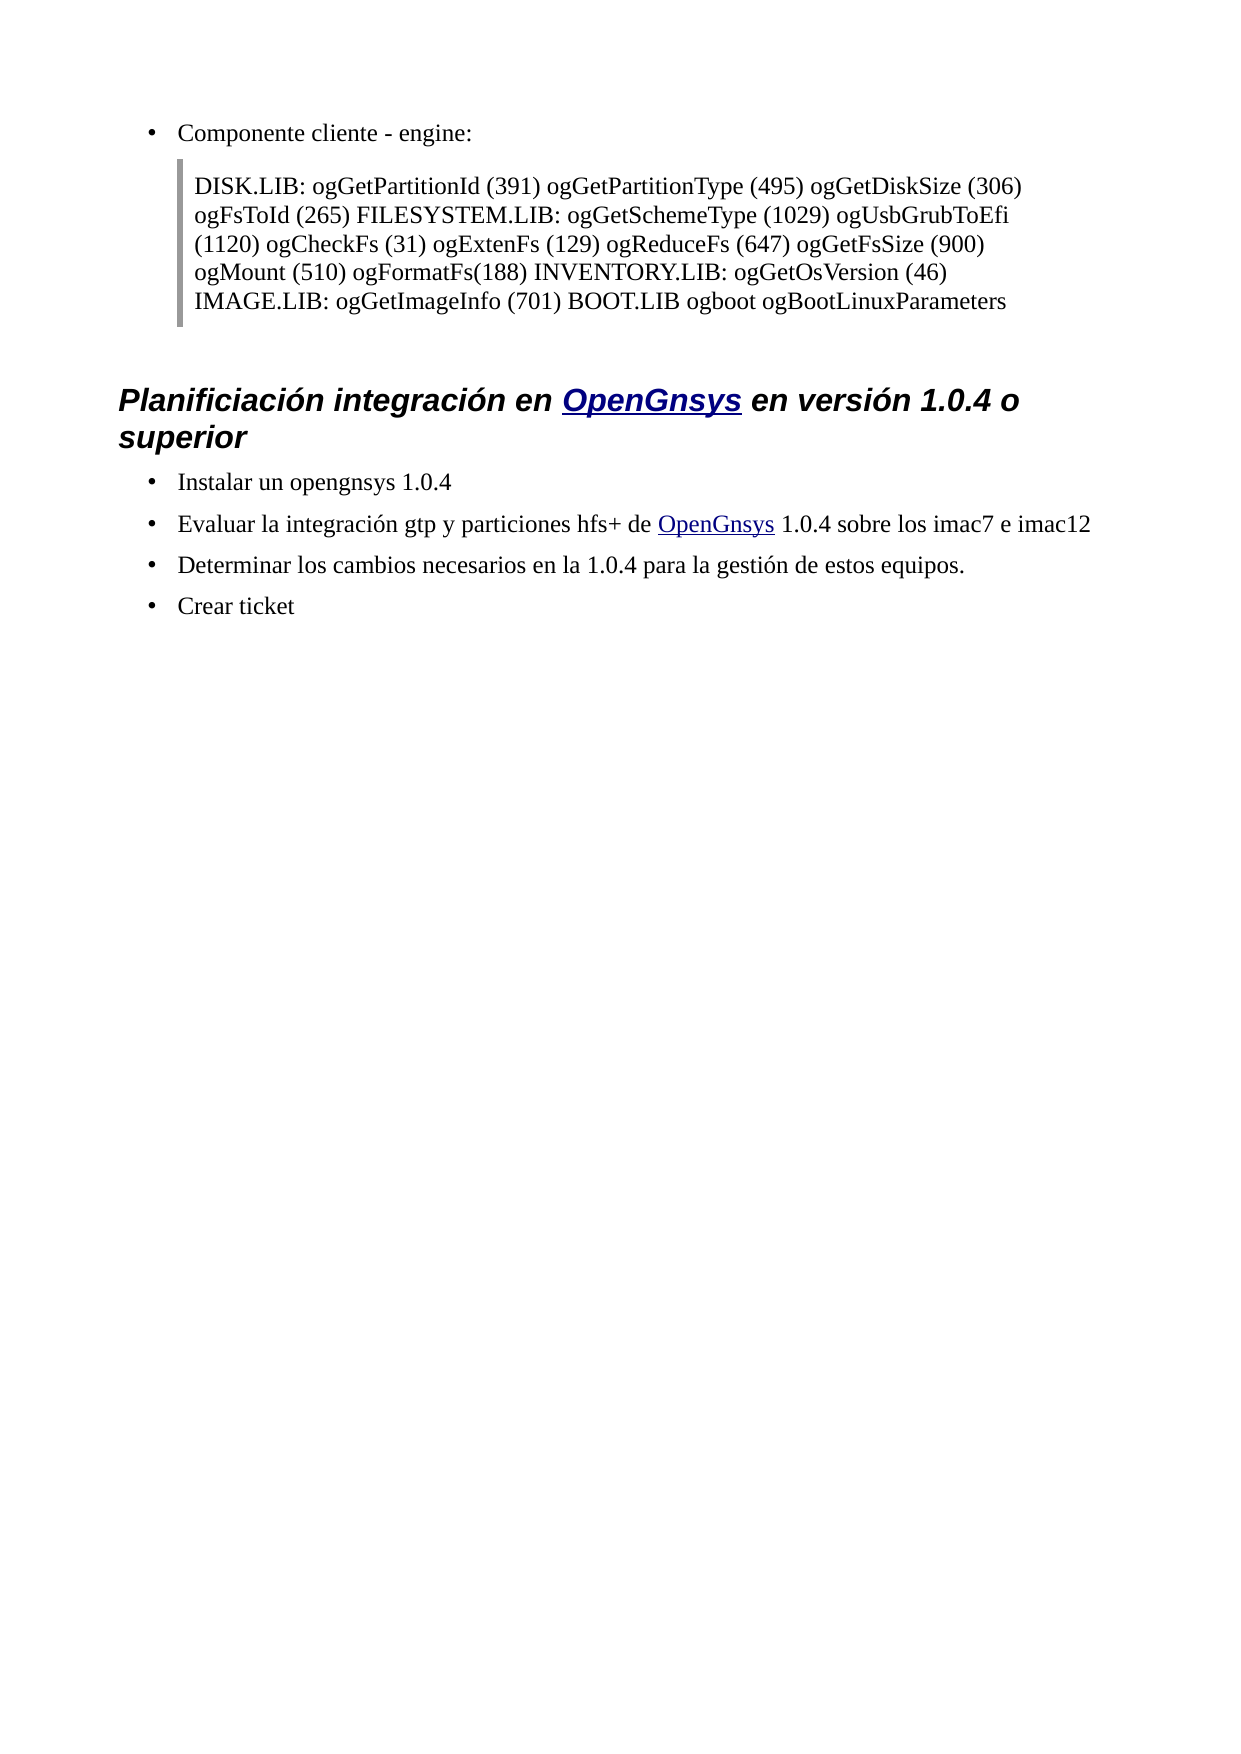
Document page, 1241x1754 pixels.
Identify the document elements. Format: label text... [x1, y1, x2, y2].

list Determinar los cambios necesarios en la 1.0.4 para la gestión de estos equipos. [148, 550, 1122, 579]
subtitle Planificiación integración en OpenGnsys en versión 1.0.4 o superior [118, 381, 1122, 455]
list Instalar un opengnsys 1.0.4 [148, 467, 1122, 496]
text DISK.LIB: ogGetPartitionId (391) ogGetPartitionType (495) ogGetDiskSize (306) ogFsToId (265) FILESYSTEM.LIB: ogGetSchemeType (1029) ogUsbGrubToEfi (1120) ogCheckFs (31) ogExtenFs (129) ogReduceFs (647) ogGetFsSize (900) ogMount (510) ogFormatFs(188) INVENTORY.LIB: ogGetOsVersion (46) IMAGE.LIB: ogGetImageInfo (701) BOOT.LIB ogboot ogBootLinuxParameters [183, 159, 1063, 327]
list Componente cliente - engine: [148, 118, 1122, 147]
list Crear ticket [148, 591, 1122, 620]
list Evaluar la integración gtp y particiones hfs+ de OpenGnsys 1.0.4 sobre los imac7 e imac12 [148, 509, 1122, 537]
